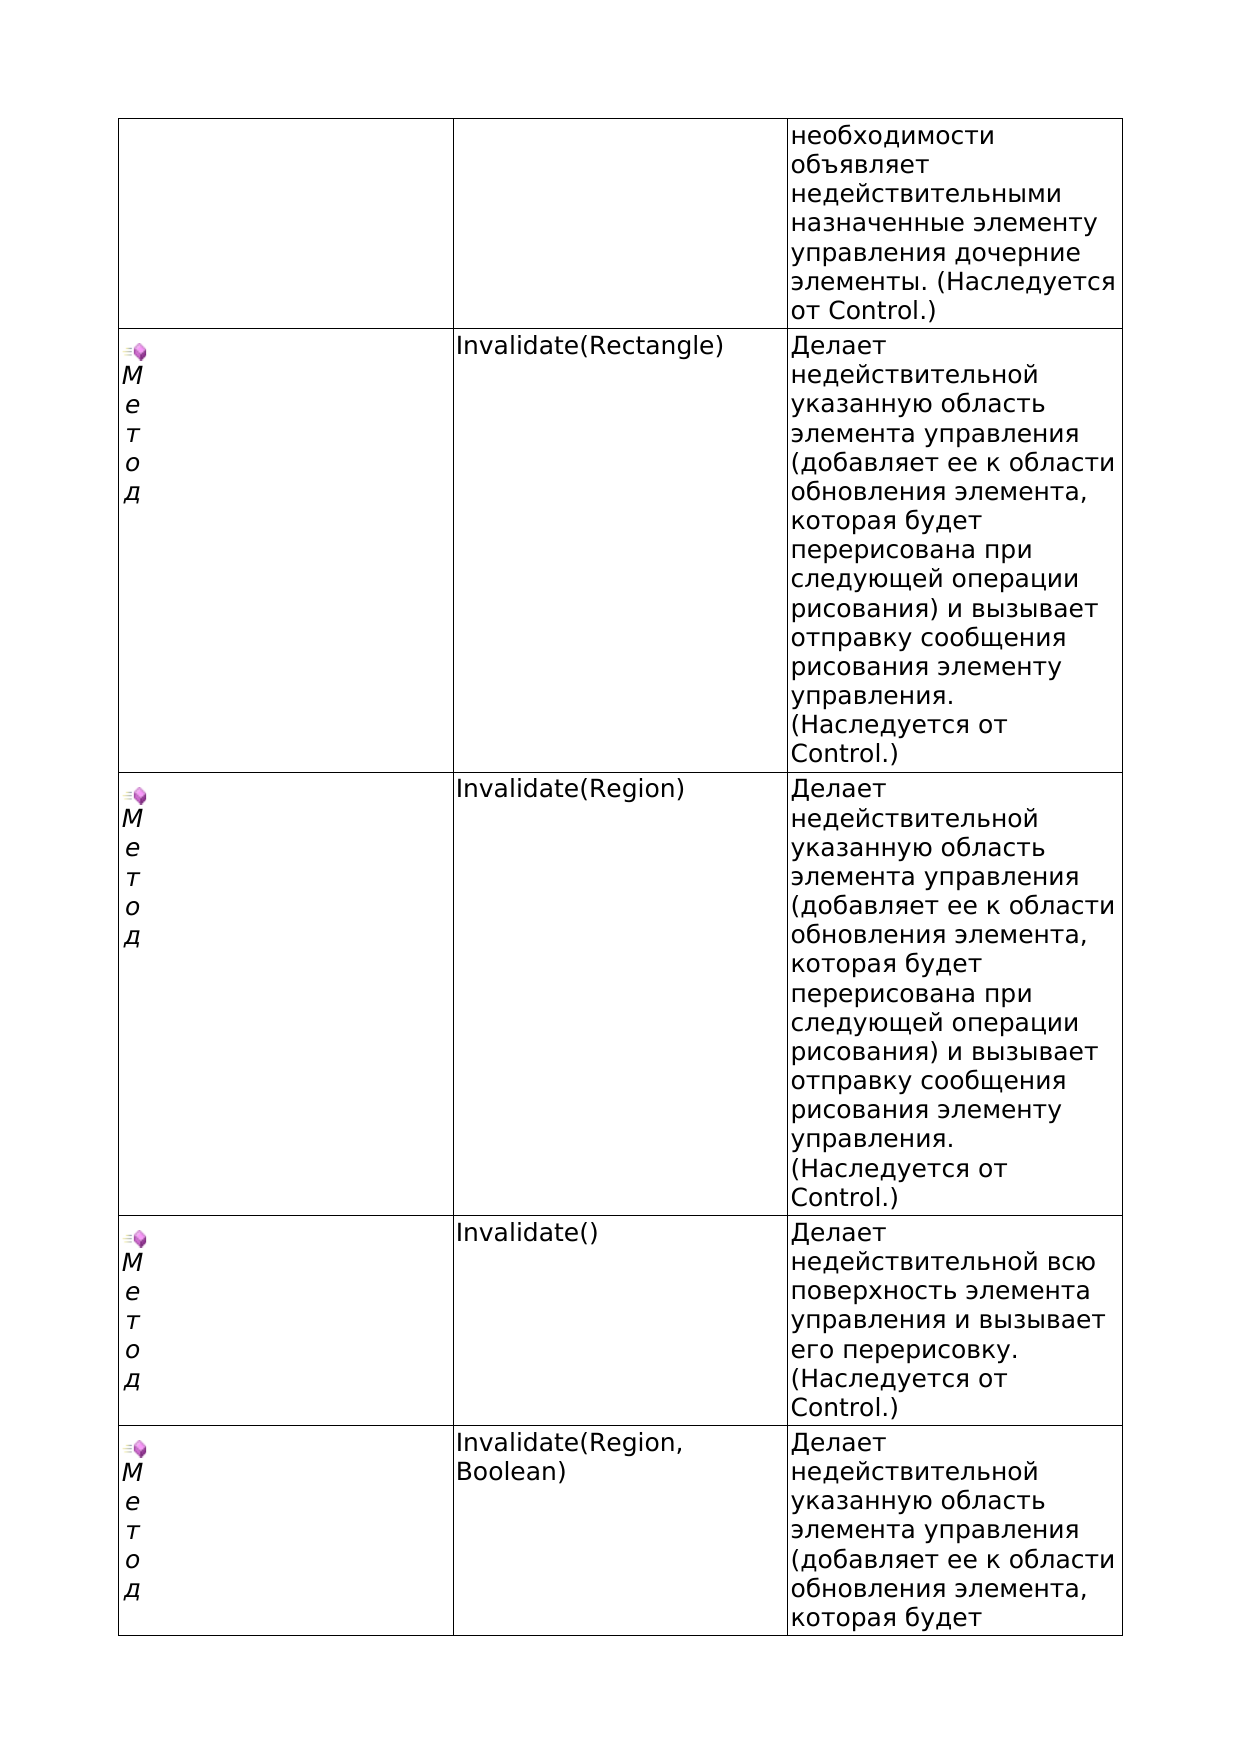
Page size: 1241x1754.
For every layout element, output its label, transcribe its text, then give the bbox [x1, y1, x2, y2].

table_cell Делает недействительной всю поверхность элемента управления и вызывает его перерисовку. (Наследуется от Control.) [788, 1216, 1122, 1425]
table_cell Invalidate(Region, Boolean) [454, 1426, 787, 1635]
table_cell [119, 773, 453, 1215]
table_cell [119, 1426, 453, 1635]
table_cell [454, 119, 787, 328]
table_cell Invalidate(Rectangle) [454, 329, 787, 772]
table_cell необходимости объявляет недействительными назначенные элементу управления дочерние элементы. (Наследуется от Control.) [788, 119, 1122, 328]
table_cell Invalidate() [454, 1216, 787, 1425]
picture [121, 1230, 147, 1248]
table_cell [119, 329, 453, 772]
table_cell [119, 1216, 453, 1425]
table_cell Делает недействительной указанную область элемента управления (добавляет ее к области обновления элемента, которая будет перерисована при следующей операции рисования) и вызывает отправку сообщения рисования элементу управления. (Наследуется от Control.) [788, 773, 1122, 1215]
table_cell Делает недействительной указанную область элемента управления (добавляет ее к области обновления элемента, которая будет [788, 1426, 1122, 1635]
picture [121, 343, 147, 361]
picture [121, 1440, 147, 1458]
table_cell [119, 119, 453, 328]
table_cell Делает недействительной указанную область элемента управления (добавляет ее к области обновления элемента, которая будет перерисована при следующей операции рисования) и вызывает отправку сообщения рисования элементу управления. (Наследуется от Control.) [788, 329, 1122, 772]
picture [121, 787, 147, 805]
table_cell Invalidate(Region) [454, 773, 787, 1215]
